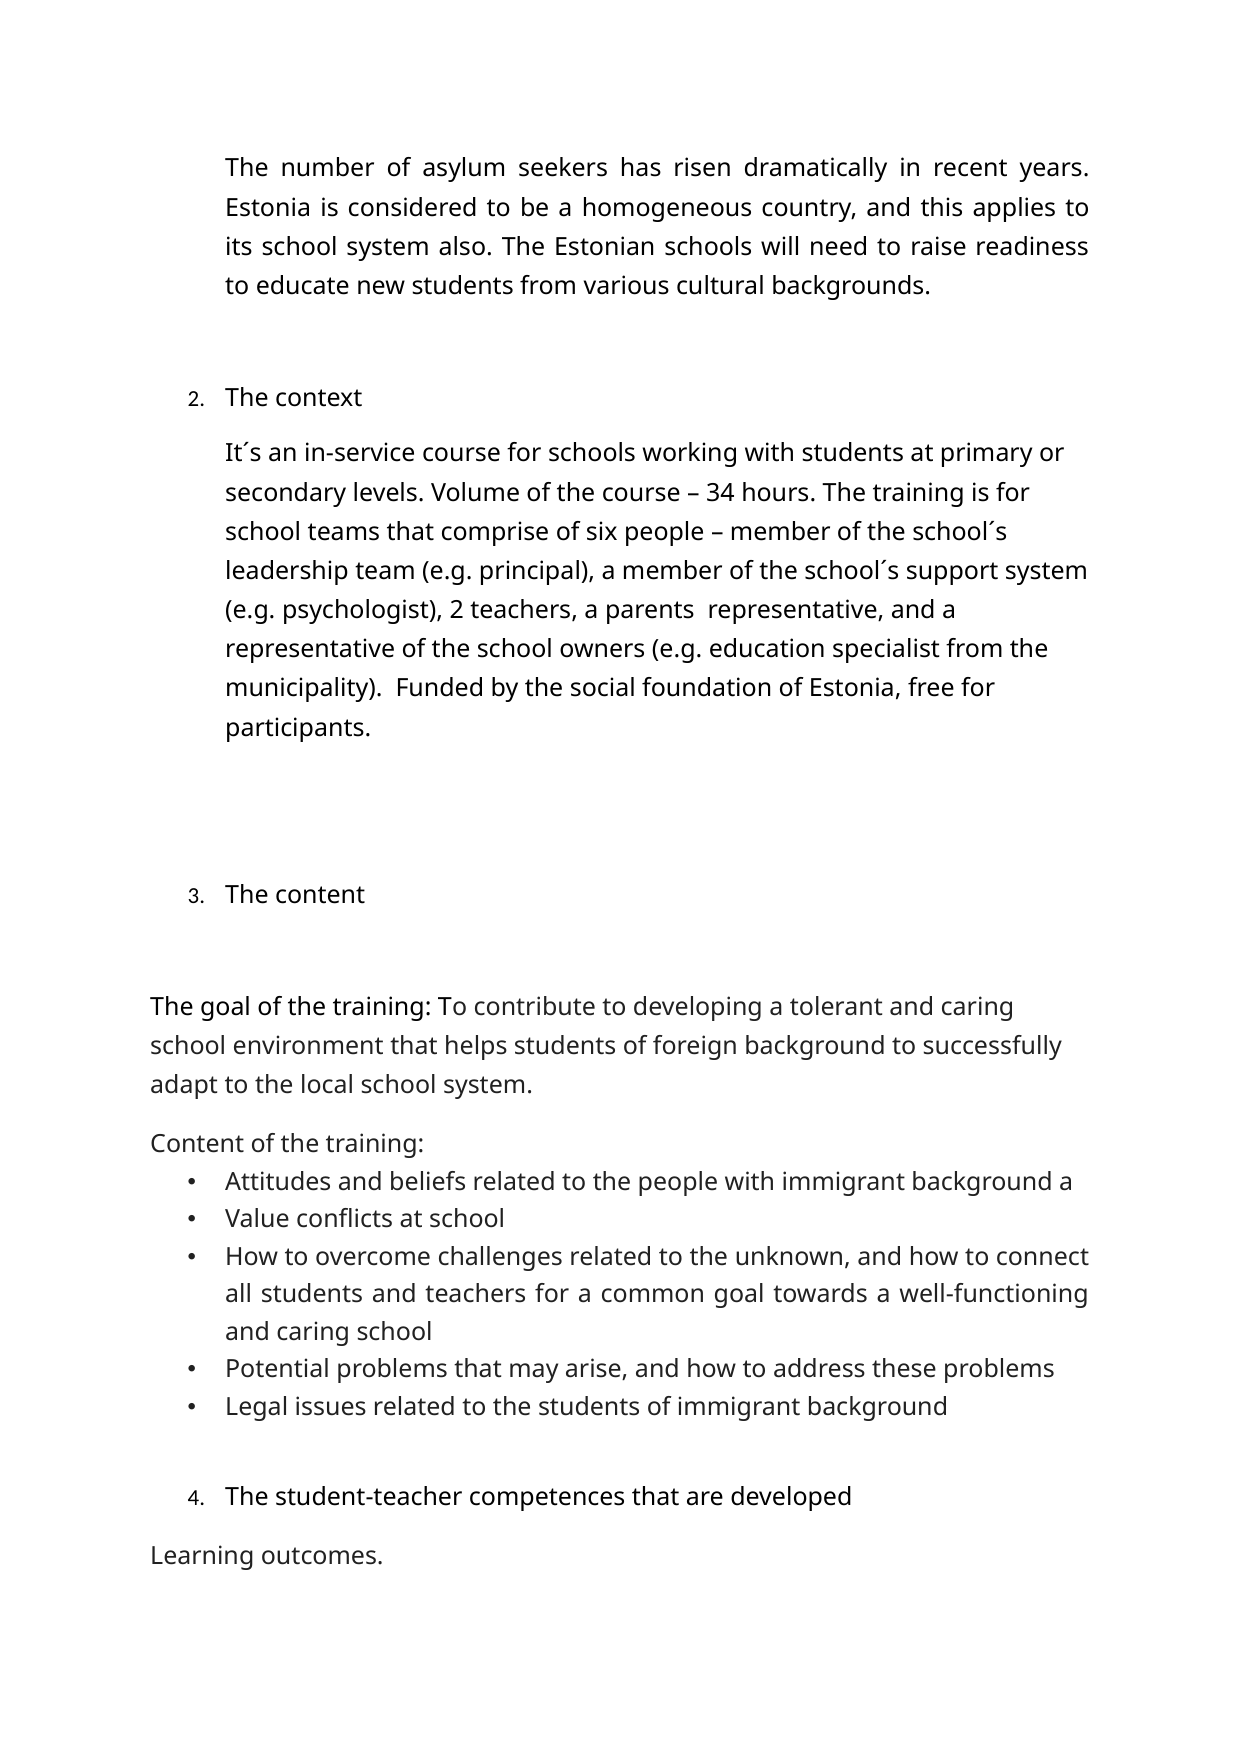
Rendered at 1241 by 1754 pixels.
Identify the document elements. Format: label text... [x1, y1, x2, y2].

list The content [187, 877, 1090, 911]
list The number of asylum seekers has risen dramatically in recent years. Estonia is considered to be a homogeneous country, and this applies to its school system also. The Estonian schools will need to raise readiness to educate new students from various cultural backgrounds. [225, 150, 1090, 302]
text Content of the training: [150, 1122, 1090, 1160]
list The goal of the training: To contribute to developing a tolerant and caring school environment that helps students of foreign background to successfully adapt to the local school system. [150, 988, 1090, 1101]
list The context [187, 379, 1090, 413]
list Attitudes and beliefs related to the people with immigrant background a [187, 1160, 1090, 1197]
list Legal issues related to the students of immigrant background [187, 1385, 1090, 1422]
list Potential problems that may arise, and how to address these problems [187, 1347, 1090, 1385]
list It´s an in-service course for schools working with students at primary or secondary levels. Volume of the course – 34 hours. The training is for school teams that comprise of six people – member of the school´s leadership team (e.g. principal), a member of the school´s support system (e.g. psychologist), 2 teachers, a parents representative, and a representative of the school owners (e.g. education specialist from the municipality). Funded by the social foundation of Estonia, free for participants. [225, 435, 1090, 743]
list The student-teacher competences that are developed [187, 1478, 1090, 1512]
text Learning outcomes. [150, 1534, 1090, 1572]
list Value conflicts at school [187, 1197, 1090, 1235]
list How to overcome challenges related to the unknown, and how to connect all students and teachers for a common goal towards a well-functioning and caring school [187, 1235, 1090, 1347]
